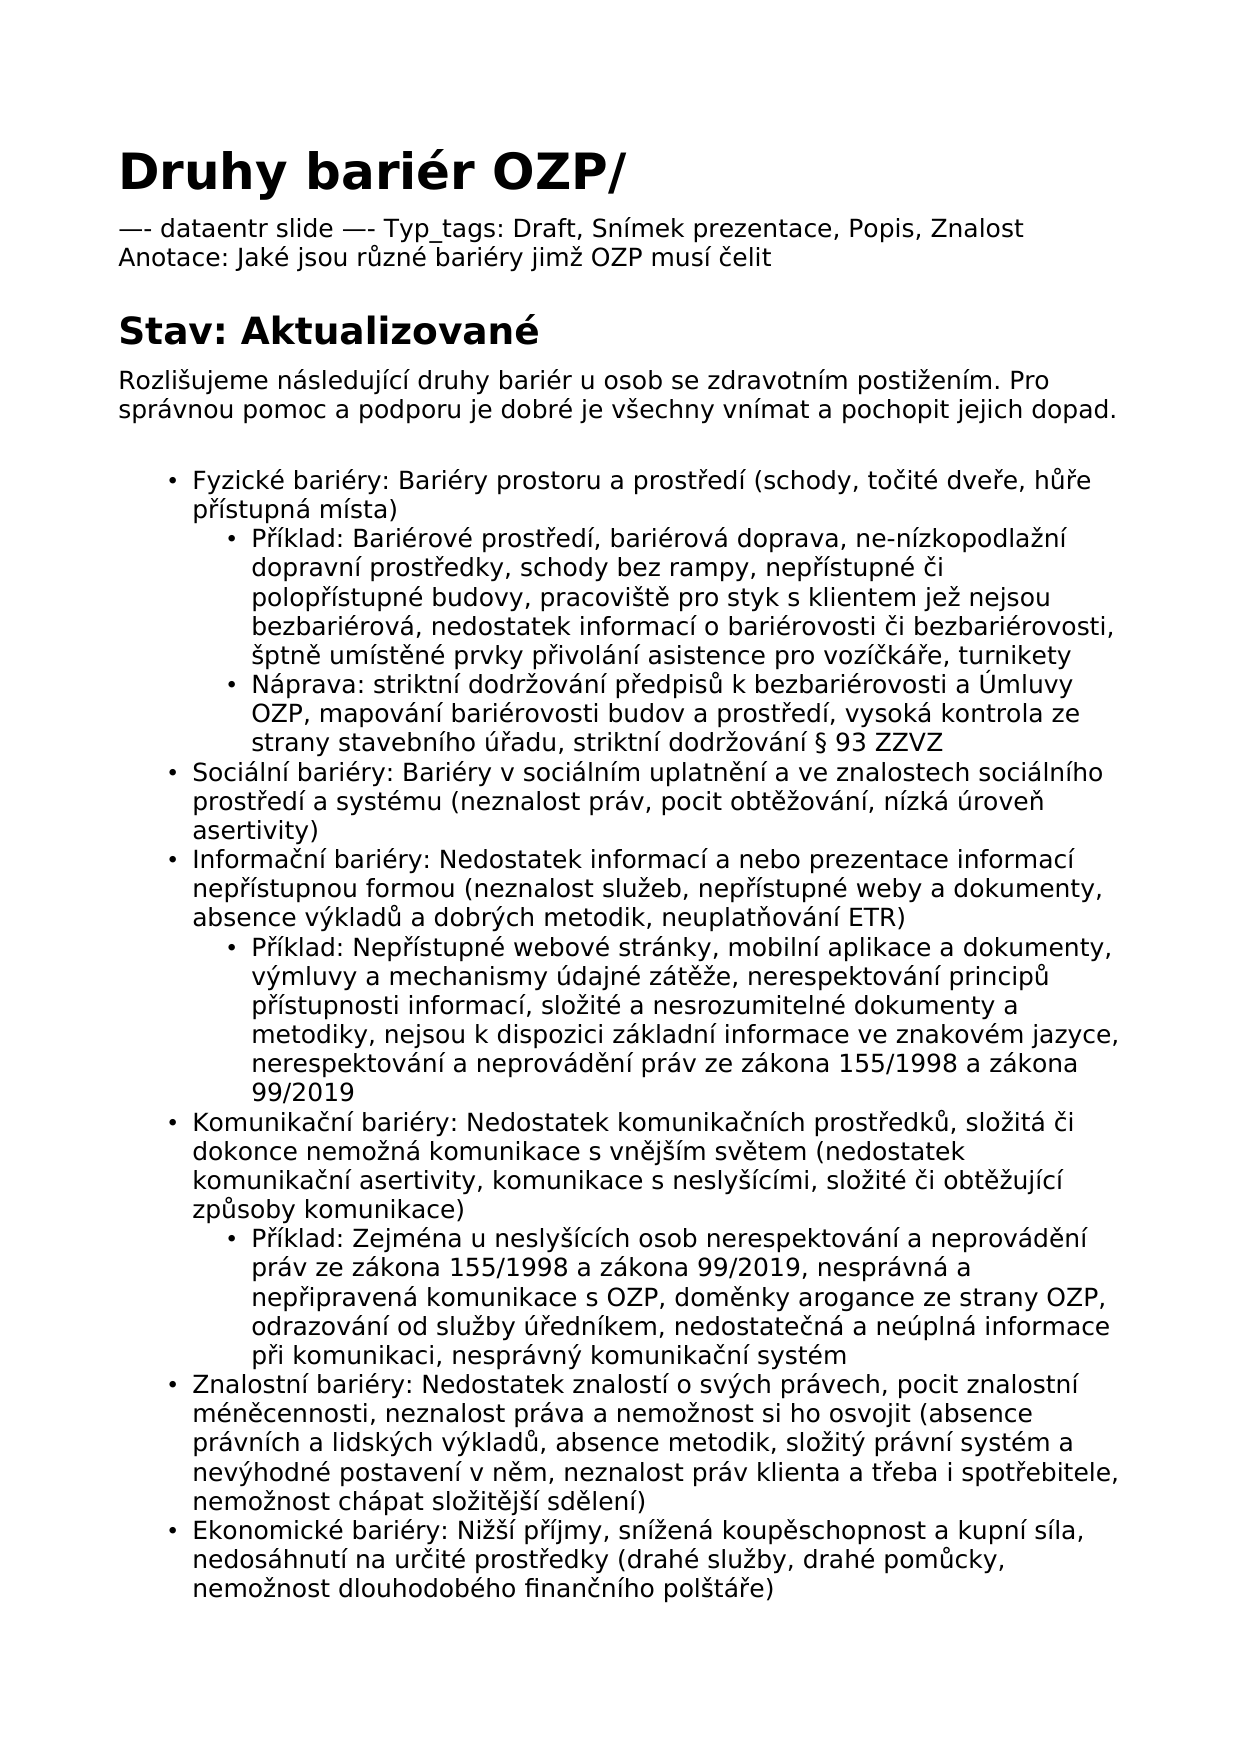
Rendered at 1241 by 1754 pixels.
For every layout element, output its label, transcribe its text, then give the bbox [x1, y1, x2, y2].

list Příklad: Zejména u neslyšících osob nerespektování a neprovádění práv ze zákona 155/1998 a zákona 99/2019, nesprávná a nepřipravená komunikace s OZP, doměnky arogance ze strany OZP, odrazování od služby úředníkem, nedostatečná a neúplná informace při komunikaci, nesprávný komunikační systém [236, 1224, 1122, 1370]
list Ekonomické bariéry: Nižší příjmy, snížená koupěschopnost a kupní síla, nedosáhnutí na určité prostředky (drahé služby, drahé pomůcky, nemožnost dlouhodobého finančního polštáře) [177, 1516, 1122, 1604]
list Náprava: striktní dodržování předpisů k bezbariérovosti a Úmluvy OZP, mapování bariérovosti budov a prostředí, vysoká kontrola ze strany stavebního úřadu, striktní dodržování § 93 ZZVZ [236, 670, 1122, 758]
text Rozlišujeme následující druhy bariér u osob se zdravotním postižením. Pro správnou pomoc a podporu je dobré je všechny vnímat a pochopit jejich dopad. [118, 366, 1122, 424]
list Příklad: Bariérové prostředí, bariérová doprava, ne-nízkopodlažní dopravní prostředky, schody bez rampy, nepřístupné či polopřístupné budovy, pracoviště pro styk s klientem jež nejsou bezbariérová, nedostatek informací o bariérovosti či bezbariérovosti, šptně umístěné prvky přivolání asistence pro vozíčkáře, turnikety [236, 524, 1122, 670]
list Informační bariéry: Nedostatek informací a nebo prezentace informací nepřístupnou formou (neznalost služeb, nepřístupné weby a dokumenty, absence výkladů a dobrých metodik, neuplatňování ETR) [177, 845, 1122, 933]
list Příklad: Nepřístupné webové stránky, mobilní aplikace a dokumenty, výmluvy a mechanismy údajné zátěže, nerespektování principů přístupnosti informací, složité a nesrozumitelné dokumenty a metodiky, nejsou k dispozici základní informace ve znakovém jazyce, nerespektování a neprovádění práv ze zákona 155/1998 a zákona 99/2019 [236, 933, 1122, 1108]
list Sociální bariéry: Bariéry v sociálním uplatnění a ve znalostech sociálního prostředí a systému (neznalost práv, pocit obtěžování, nízká úroveň asertivity) [177, 758, 1122, 845]
list Znalostní bariéry: Nedostatek znalostí o svých právech, pocit znalostní méněcennosti, neznalost práva a nemožnost si ho osvojit (absence právních a lidských výkladů, absence metodik, složitý právní systém a nevýhodné postavení v něm, neznalost práv klienta a třeba i spotřebitele, nemožnost chápat složitější sdělení) [177, 1370, 1122, 1516]
list Fyzické bariéry: Bariéry prostoru a prostředí (schody, točité dveře, hůře přístupná místa) [177, 466, 1122, 524]
subtitle Druhy bariér OZP/ [118, 143, 1122, 201]
list Komunikační bariéry: Nedostatek komunikačních prostředků, složitá či dokonce nemožná komunikace s vnějším světem (nedostatek komunikační asertivity, komunikace s neslyšícími, složité či obtěžující způsoby komunikace) [177, 1108, 1122, 1224]
subtitle Stav: Aktualizované [118, 310, 1122, 353]
text —- dataentr slide —- Typ_tags: Draft, Snímek prezentace, Popis, Znalost Anotace: Jaké jsou různé bariéry jimž OZP musí čelit [118, 214, 1122, 272]
